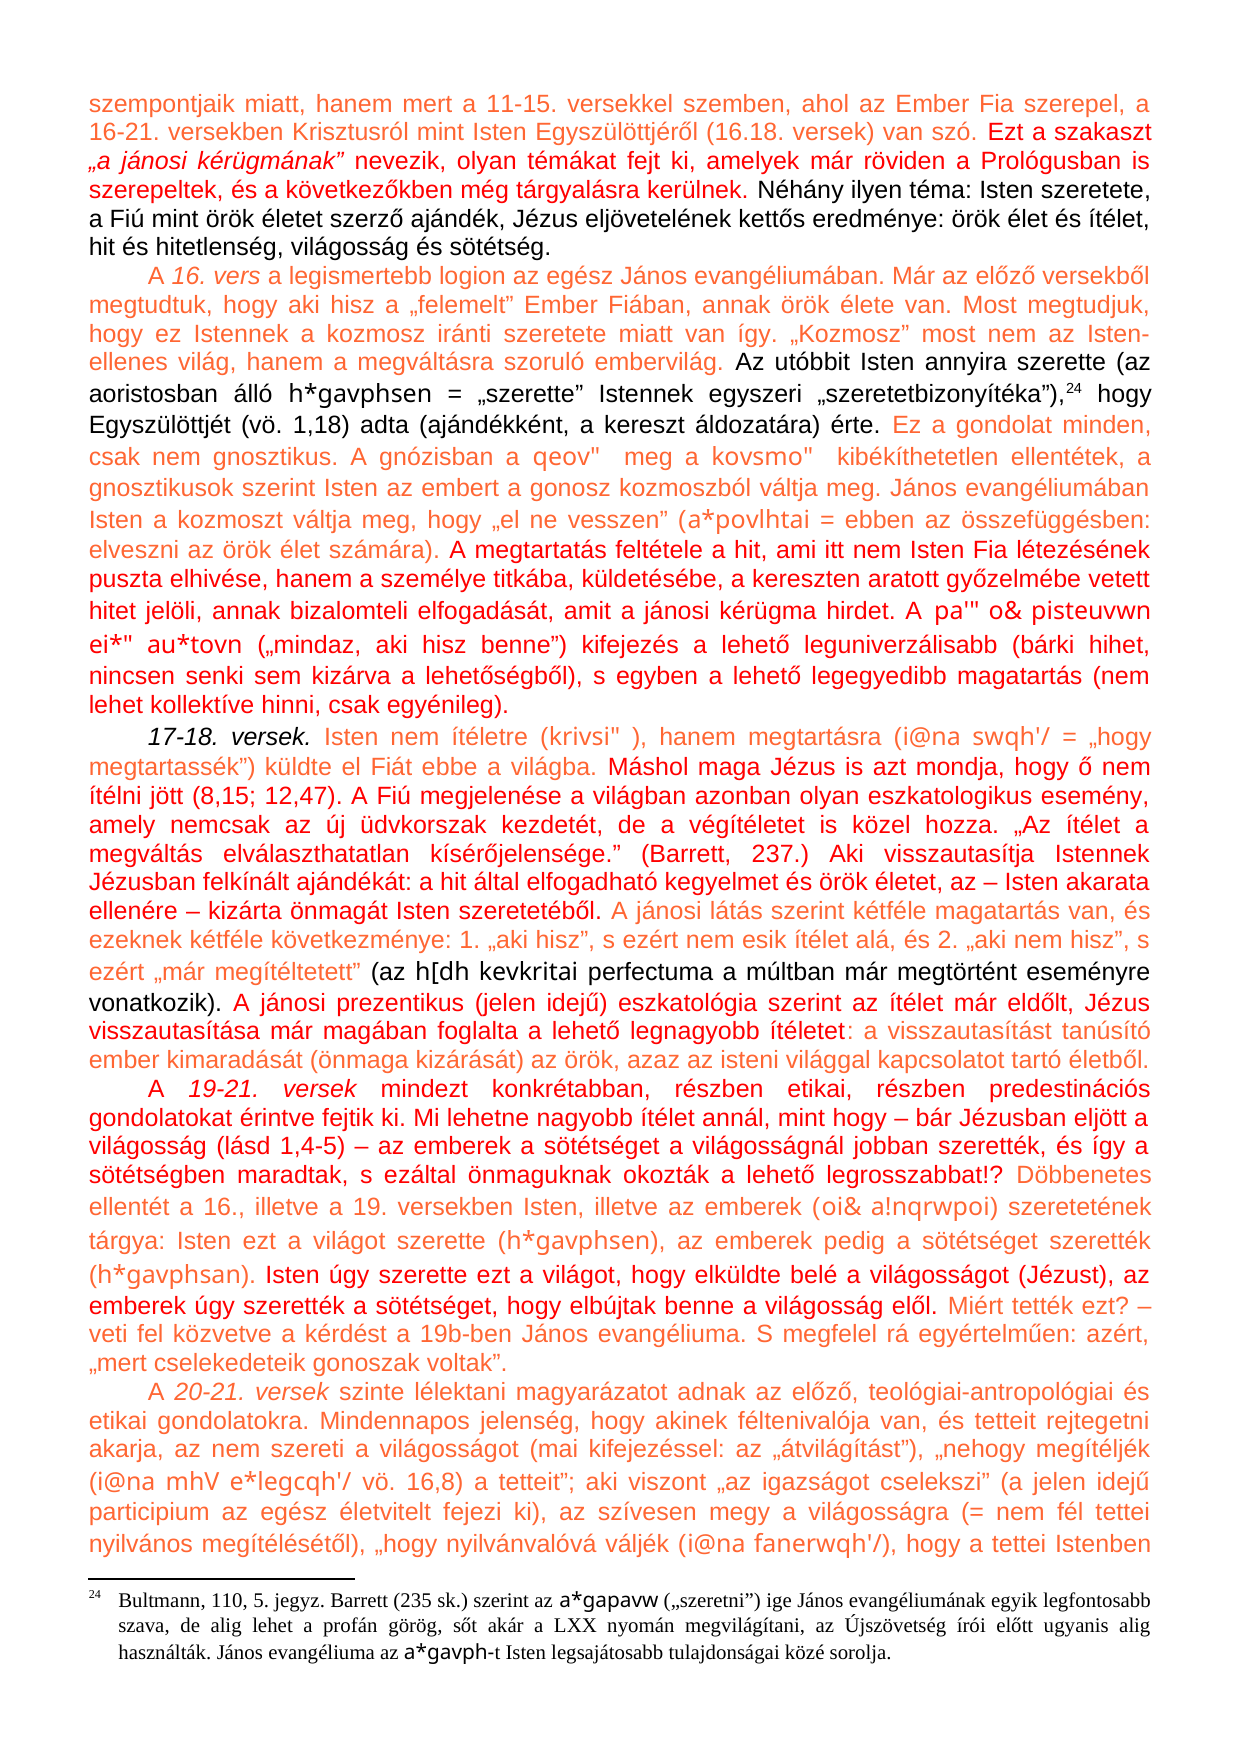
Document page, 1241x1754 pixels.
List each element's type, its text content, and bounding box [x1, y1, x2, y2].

text A 16. vers a legismertebb logion az egész János evangéliumában. Már az előző versekből megtudtuk, hogy aki hisz a „felemelt” Ember Fiában, annak örök élete van. Most megtudjuk, hogy ez Istennek a kozmosz iránti szeretete miatt van így. „Kozmosz” most nem az Isten-ellenes világ, hanem a megváltásra szoruló embervilág. Az utóbbit Isten annyira szerette (az aoristosban álló h*gavphsen {égapészen} = „szerette” Istennek egyszeri „szeretetbizonyítéka”), hogy Egyszülöttjét (vö. 1,18) adta (ajándékként, a kereszt áldozatára) érte. Ez a gondolat minden, csak nem gnosztikus. A gnózisban a qeov" {theosz} meg a kovsmo" {koszmosz} kibékíthetetlen ellentétek, a gnosztikusok szerint Isten az embert a gonosz kozmoszból váltja meg. János evangéliumában Isten a kozmoszt váltja meg, hogy „el ne vesszen” (a*povlhtai {apolétai} = ebben az összefüggésben: elveszni az örök élet számára). A megtartatás feltétele a hit, ami itt nem Isten Fia létezésének puszta elhivése, hanem a személye titkába, küldetésébe, a kereszten aratott győzelmébe vetett hitet jelöli, annak bizalomteli elfogadását, amit a jánosi kérügma hirdet. A pa'" o& pisteuvwn ei*" au*tovn {pasz ho piszteuón eisz auton} („mindaz, aki hisz benne”) kifejezés a lehető leguniverzálisabb (bárki hihet, nincsen senki sem kizárva a lehetőségből), s egyben a lehető legegyedibb magatartás (nem lehet kollektíve hinni, csak egyénileg). [88, 261, 1152, 718]
text A 20-21. versek szinte lélektani magyarázatot adnak az előző, teológiai-antropológiai és etikai gondolatokra. Mindennapos jelenség, hogy akinek féltenivalója van, és tetteit rejtegetni akarja, az nem szereti a világosságot (mai kifejezéssel: az „átvilágítást”), „nehogy megítéljék (i@na mhV e*legcqh'/ {hina mé elenchthé} vö. 16,8) a tetteit”; aki viszont „az igazságot cselekszi” (a jelen idejű participium az egész életvitelt fejezi ki), az szívesen megy a világosságra (= nem fél tettei nyilvános megítélésétől), „hogy nyilvánvalóvá váljék (i@na fanerwqh'/), hogy a tettei Istenben (= Isten által) végrehajtott cselekedetek”. Természetesen visszafelé is megtehetjük az utat a jánosi gondolatsoron, s akkor a lélektani megfigyeléstől előbb az etikai leírásig, onnan továbbhaladva pedig a teológiai-antropológiai gyökérkérdésig jutunk el, ami már a predestináció témáját érinti. Vajon – életük kezdete, tehát minden jó‑ vagy gonosz tettük és a világosság melletti vagy elleni döntésük előtt – az emberekről már eleve elhatározta Isten, hogy milyenné lesznek, vagy pedig ők maguk a felelősek ezért? János evangéliuma azonban nem spekulatív, hanem – akár tetszik a mai olvasónak, akár nem – agitatív. Arra akar rávenni minket, hogy, élve az isteni kegyelem adta lehetőségekkel, levonva azok következményeit, „a világosságban járjunk”. Ezzel megint elhatárolja magát a gnózistól, ahol nemcsak szótériológiai predestináció van (= az üdvösség szempontjából való eleve elrendelés), hanem teremtési predestináció is: vannak, akikben teremtetésük következtében megvan az isteni szikra, ezeknek esélyük van a gnózisra (azaz a felülről kapott ismeretre arról, hogy ők az istenséghez tartoznak), s ezáltal a megváltásra, míg másokból ez az isteni szikra hiányzik, s akkor semmi esélyük sincs a gnosztikus megvilágosodásra és az üdvre. [88, 1377, 1152, 1560]
text Bultmann, 110, 5. jegyz. Barrett (235 sk.) szerint az a*gapavw {agapaó} („szeretni”) ige János evangéliumának egyik legfontosabb szava, de alig lehet a profán görög, sőt akár a LXX nyomán megvilágítani, az Újszövetség írói előtt ugyanis alig használták. János evangéliuma az a*gavph‑t Isten legsajátosabb tulajdonságai közé sorolja. [88, 1585, 1152, 1665]
text 17-18. versek. Isten nem ítéletre (krivsi" {kriszisz}), hanem megtartásra (i@na swqh'/ {hina szóthé} = „hogy megtartassék”) küldte el Fiát ebbe a világba. Máshol maga Jézus is azt mondja, hogy ő nem ítélni jött (8,15; 12,47). A Fiú megjelenése a világban azonban olyan eszkatologikus esemény, amely nemcsak az új üdvkorszak kezdetét, de a végítéletet is közel hozza. „Az ítélet a megváltás elválaszthatatlan kísérőjelensége.” (Barrett, 237.) Aki visszautasítja Istennek Jézusban felkínált ajándékát: a hit által elfogadható kegyelmet és örök életet, az – Isten akarata ellenére – kizárta önmagát Isten szeretetéből. A jánosi látás szerint kétféle magatartás van, és ezeknek kétféle következménye: 1. „aki hisz”, s ezért nem esik ítélet alá, és 2. „aki nem hisz”, s ezért „már megítéltetett” (az h[dh kevkritai {édé kekritai} perfectuma a múltban már megtörtént eseményre vonatkozik). A jánosi prezentikus (jelen idejű) eszkatológia szerint az ítélet már eldőlt, Jézus visszautasítása már magában foglalta a lehető legnagyobb ítéletet: a visszautasítást tanúsító ember kimaradását (önmaga kizárását) az örök, azaz az isteni világgal kapcsolatot tartó életből. [88, 718, 1152, 1074]
text A 19-21. versek mindezt konkrétabban, részben etikai, részben predestinációs gondolatokat érintve fejtik ki. Mi lehetne nagyobb ítélet annál, mint hogy – bár Jézusban eljött a világosság (lásd 1,4-5) – az emberek a sötétséget a világosságnál jobban szerették, és így a sötétségben maradtak, s ezáltal önmaguknak okozták a lehető legrosszabbat!? Döbbenetes ellentét a 16., illetve a 19. versekben Isten, illetve az emberek (oi& a!nqrwpoi {hoi anthrópoi}) szeretetének tárgya: Isten ezt a világot szerette (h*gavphsen {égapészen}), az emberek pedig a sötétséget szerették (h*gavphsan {égapészan}). Isten úgy szerette ezt a világot, hogy elküldte belé a világosságot (Jézust), az emberek úgy szerették a sötétséget, hogy elbújtak benne a világosság elől. Miért tették ezt? – veti fel közvetve a kérdést a 19b-ben János evangéliuma. S megfelel rá egyértelműen: azért, „mert cselekedeteik gonoszak voltak”. [88, 1074, 1152, 1377]
text szempontjaik miatt, hanem mert a 11-15. versekkel szemben, ahol az Ember Fia szerepel, a 16-21. versekben Krisztusról mint Isten Egyszülöttjéről (16.18. versek) van szó. Ezt a szakaszt „a jánosi kérügmának” nevezik, olyan témákat fejt ki, amelyek már röviden a Prológusban is szerepeltek, és a következőkben még tárgyalásra kerülnek. Néhány ilyen téma: Isten szeretete, a Fiú mint örök életet szerző ajándék, Jézus eljövetelének kettős eredménye: örök élet és ítélet, hit és hitetlenség, világosság és sötétség. [88, 88, 1152, 261]
